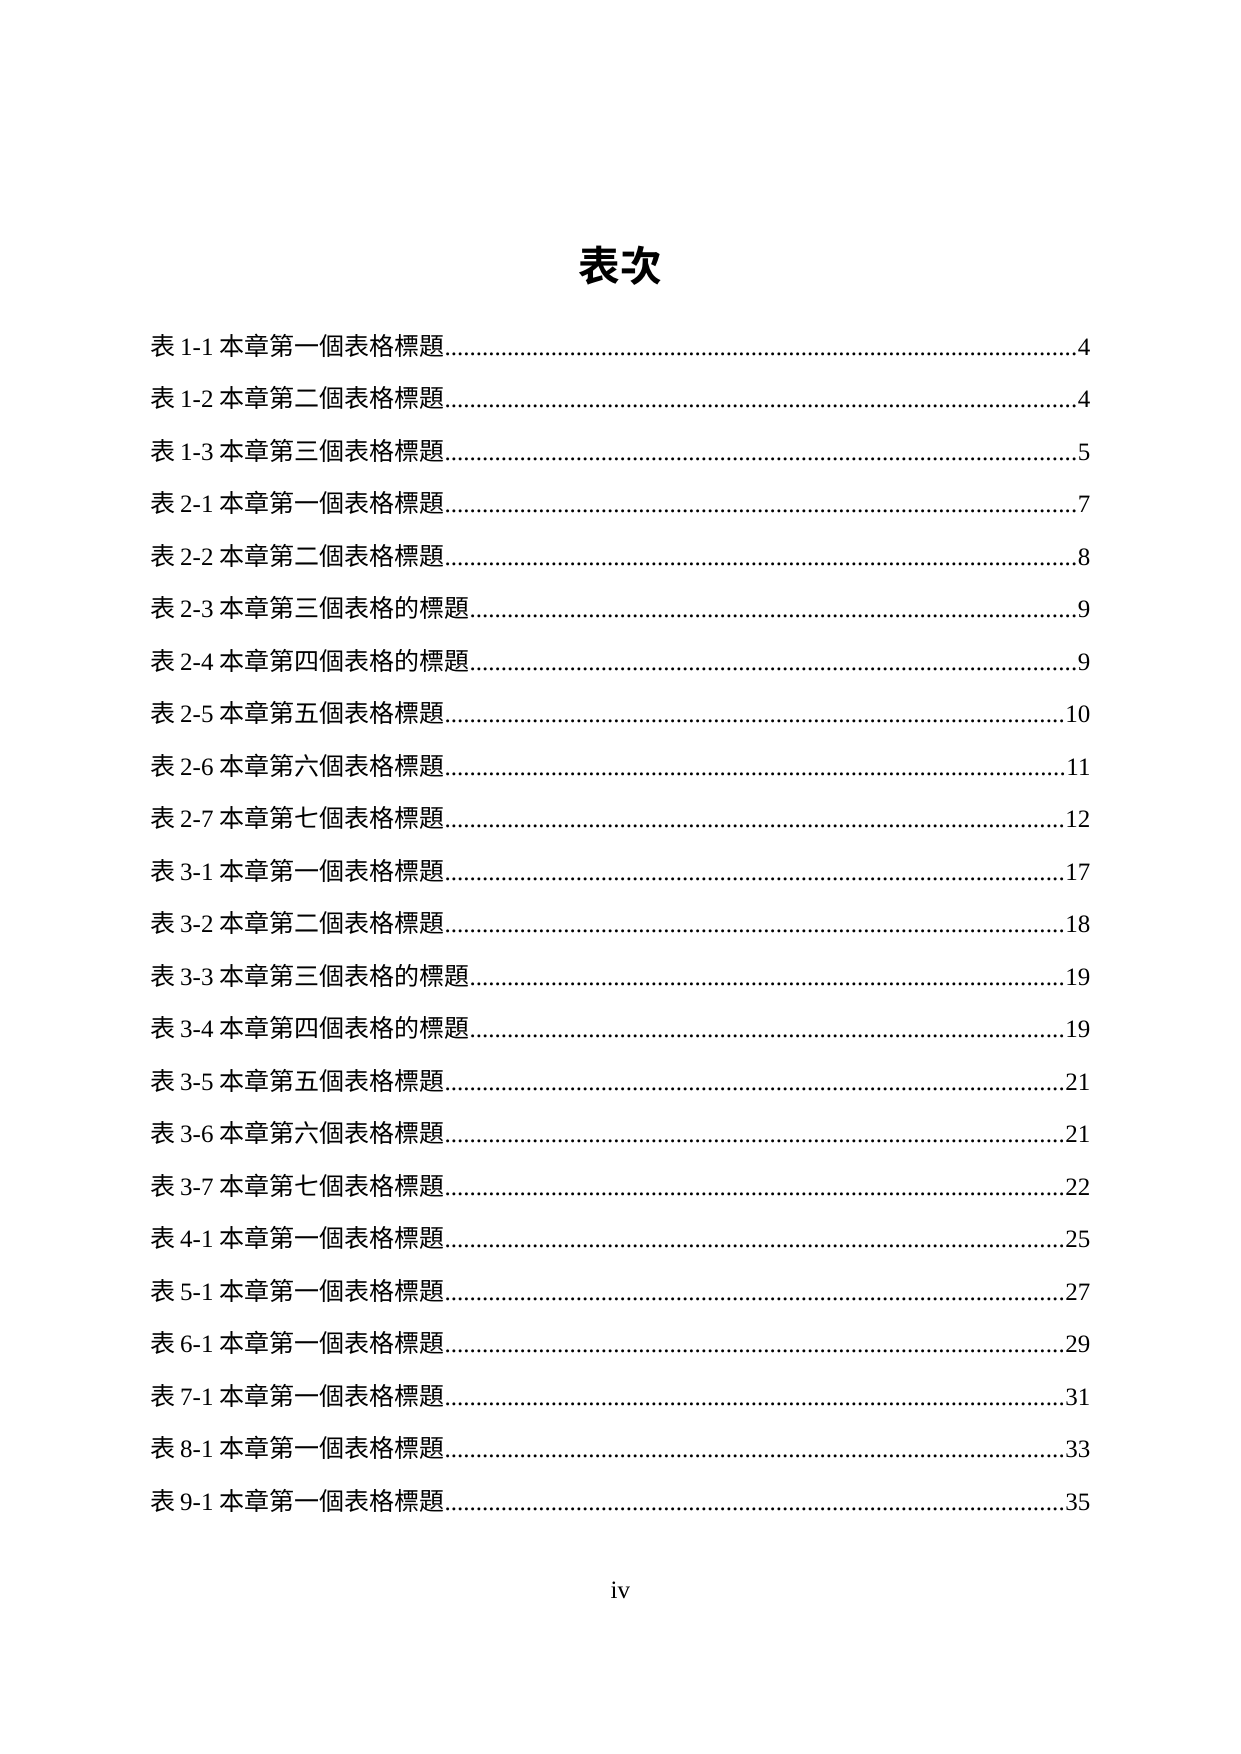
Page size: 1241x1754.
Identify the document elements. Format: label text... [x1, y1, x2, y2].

text 表2-4 本章第四個表格的標題 9 [150, 641, 1090, 677]
text 表8-1 本章第一個表格標題 33 [150, 1428, 1090, 1465]
text 表3-3 本章第三個表格的標題 19 [150, 956, 1090, 992]
text 表1-1 本章第一個表格標題 4 [150, 326, 1090, 362]
text 表1-3 本章第三個表格標題 5 [150, 431, 1090, 467]
text 表2-5 本章第五個表格標題 10 [150, 693, 1090, 730]
text 表6-1 本章第一個表格標題 29 [150, 1323, 1090, 1360]
text 表3-1 本章第一個表格標題 17 [150, 851, 1090, 887]
text 表2-7 本章第七個表格標題 12 [150, 798, 1090, 835]
text 表3-6 本章第六個表格標題 21 [150, 1113, 1090, 1150]
text 表5-1 本章第一個表格標題 27 [150, 1271, 1090, 1307]
text 表2-6 本章第六個表格標題 11 [150, 746, 1090, 782]
text 表3-4 本章第四個表格的標題 19 [150, 1008, 1090, 1045]
text 表2-3 本章第三個表格的標題 9 [150, 588, 1090, 625]
subtitle 表次 [150, 233, 1090, 293]
text 表7-1 本章第一個表格標題 31 [150, 1376, 1090, 1412]
text 表2-2 本章第二個表格標題 8 [150, 536, 1090, 572]
text 表1-2 本章第二個表格標題 4 [150, 378, 1090, 415]
text 表9-1 本章第一個表格標題 35 [150, 1481, 1090, 1517]
text 表3-7 本章第七個表格標題 22 [150, 1166, 1090, 1202]
text 表4-1 本章第一個表格標題 25 [150, 1218, 1090, 1255]
text 表3-5 本章第五個表格標題 21 [150, 1061, 1090, 1097]
text 表2-1 本章第一個表格標題 7 [150, 483, 1090, 520]
text 表3-2 本章第二個表格標題 18 [150, 903, 1090, 940]
